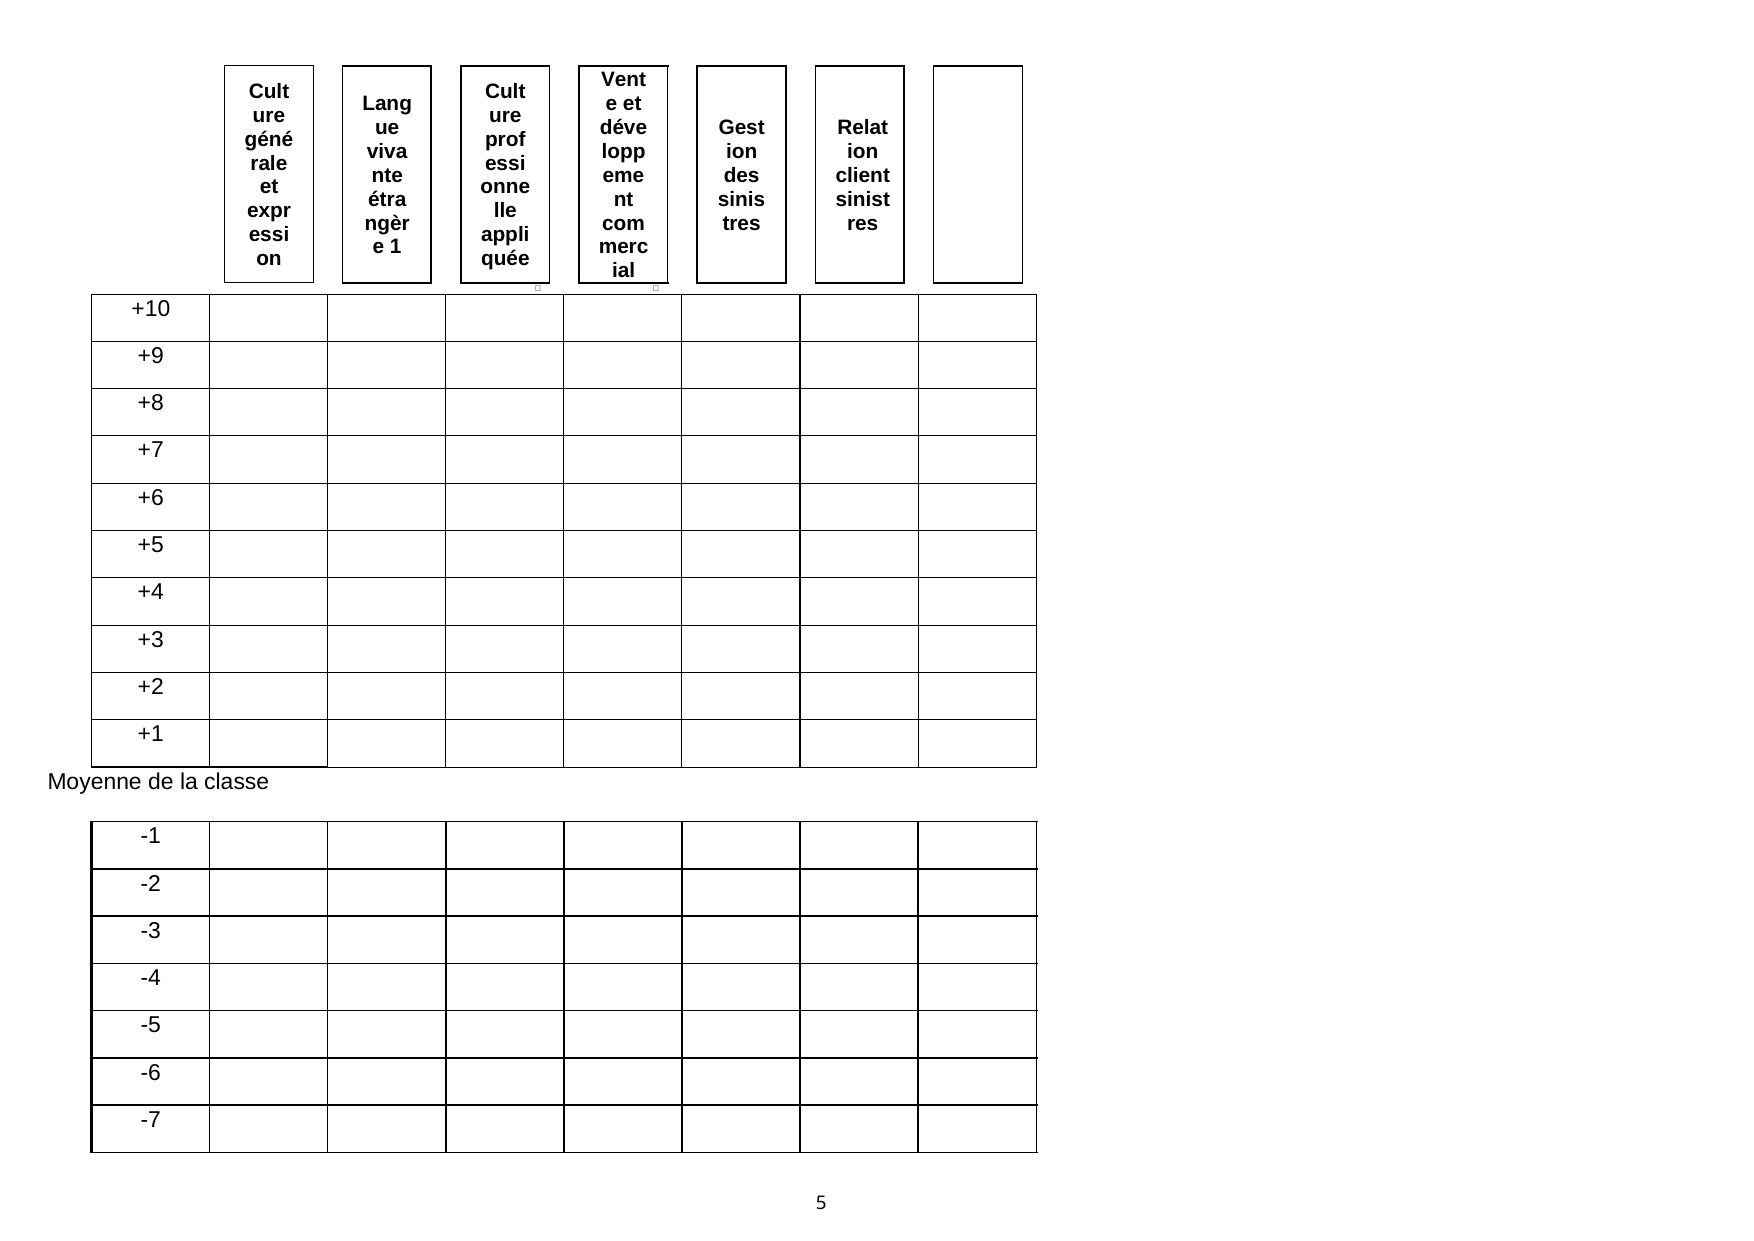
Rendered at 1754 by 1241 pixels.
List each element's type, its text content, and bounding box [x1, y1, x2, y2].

table_cell [919, 822, 1036, 868]
table_cell [564, 389, 681, 435]
table_header Relation client sinistres [816, 67, 903, 282]
table_header [1023, 65, 1041, 282]
table_header [210, 295, 327, 341]
table_cell [446, 389, 563, 435]
table_cell [683, 1059, 799, 1104]
table_cell [918, 768, 1037, 821]
table_header [919, 295, 1036, 341]
table_cell [919, 917, 1036, 962]
table_cell [210, 626, 327, 672]
table_cell +9 [92, 342, 209, 388]
table_cell [328, 768, 446, 821]
table_cell [447, 1059, 563, 1104]
table_cell [36, 483, 91, 766]
table_cell [210, 870, 327, 915]
table_cell [919, 436, 1036, 483]
table_cell +6 [92, 484, 209, 530]
table_cell [565, 1059, 681, 1104]
table_cell [682, 768, 800, 821]
table_cell [565, 1106, 681, 1152]
table_cell [210, 917, 327, 962]
table_cell [328, 436, 445, 483]
table_cell [683, 1106, 799, 1152]
table_cell -1 [93, 822, 209, 868]
table_cell [919, 389, 1036, 435]
table_header [446, 295, 563, 341]
table_cell [564, 531, 681, 577]
table_cell [446, 720, 563, 766]
table_cell [328, 917, 445, 962]
table_cell [801, 1011, 917, 1057]
table_header [934, 67, 1022, 282]
table_cell [564, 484, 681, 530]
table_cell [801, 822, 917, 868]
table_cell +4 [92, 578, 209, 624]
table_cell [564, 578, 681, 624]
table_cell [800, 768, 918, 821]
table_cell [682, 389, 799, 435]
table_header Culture générale et expression [225, 66, 313, 282]
table_cell [919, 720, 1036, 766]
table_cell [447, 964, 563, 1010]
table_header [40, 65, 195, 282]
table_cell [919, 1106, 1036, 1152]
table_cell [328, 964, 445, 1010]
table_header [668, 65, 696, 282]
table_cell [682, 342, 799, 388]
table_cell [801, 964, 917, 1010]
table_cell [210, 531, 327, 577]
table_header [787, 65, 815, 282]
table_cell [447, 917, 563, 962]
table_header Vente et développement commercial [580, 67, 667, 282]
table_header [682, 295, 799, 341]
table_cell [210, 436, 327, 483]
table_cell +8 [92, 389, 209, 435]
table_cell [682, 484, 799, 530]
table_header Langue vivante étrangère 1 [343, 67, 430, 282]
table_cell [446, 342, 563, 388]
table_cell [564, 720, 681, 766]
table_cell [919, 531, 1036, 577]
table_cell [210, 1011, 327, 1057]
table_cell [683, 870, 799, 915]
table_header [36, 294, 91, 341]
table_cell [328, 870, 445, 915]
table_cell [919, 964, 1036, 1010]
table_cell [801, 389, 918, 435]
table_header [432, 65, 460, 282]
table_cell [36, 963, 90, 1010]
table_cell [565, 1011, 681, 1057]
table_cell [328, 720, 445, 766]
table_cell [210, 1059, 327, 1104]
table_cell [801, 720, 918, 766]
table_cell [36, 388, 91, 435]
table_cell [801, 342, 918, 388]
table_cell [683, 917, 799, 962]
table_cell [447, 870, 563, 915]
table_cell -3 [93, 917, 209, 962]
table_cell [328, 531, 445, 577]
table_cell [801, 626, 918, 672]
table_cell [210, 1106, 327, 1152]
table_cell +1 [92, 720, 209, 766]
table_cell [919, 484, 1036, 530]
table_cell [919, 578, 1036, 624]
table_cell [919, 626, 1036, 672]
table_cell [801, 436, 918, 483]
table_cell [36, 821, 90, 868]
table_cell +2 [92, 673, 209, 719]
table_cell [801, 578, 918, 624]
table_cell [919, 870, 1036, 915]
table_header +10 [92, 295, 209, 341]
table_cell [210, 484, 327, 530]
table_header [550, 65, 578, 282]
table_cell -4 [93, 964, 209, 1010]
table_cell [683, 822, 799, 868]
table_cell [919, 1011, 1036, 1057]
table_cell [210, 673, 327, 719]
table_header [564, 295, 681, 341]
table_cell [210, 964, 327, 1010]
table_cell [801, 531, 918, 577]
table_cell [682, 578, 799, 624]
table_header [801, 295, 918, 341]
table_cell [36, 435, 91, 483]
table_cell [683, 964, 799, 1010]
table_cell [682, 436, 799, 483]
table_cell +5 [92, 531, 209, 577]
table_cell [210, 822, 327, 868]
table_cell [210, 342, 327, 388]
table_cell -7 [93, 1106, 209, 1152]
table_cell [446, 768, 564, 821]
table_header [314, 65, 342, 282]
table_cell [801, 1106, 917, 1152]
table_cell [328, 484, 445, 530]
table_header [905, 65, 933, 282]
table_header [195, 65, 224, 282]
table_cell [328, 1106, 445, 1152]
table_cell [210, 389, 327, 435]
table_cell [919, 1059, 1036, 1104]
table_cell [36, 915, 90, 962]
table_cell [328, 342, 445, 388]
table_cell +7 [92, 436, 209, 483]
table_header [328, 295, 445, 341]
table_cell [36, 1010, 90, 1152]
table_cell [328, 389, 445, 435]
table_cell [801, 673, 918, 719]
table_header Gestion des sinistres [698, 67, 785, 282]
table_cell [683, 1011, 799, 1057]
table_cell [446, 673, 563, 719]
table_cell [446, 531, 563, 577]
table_cell [328, 1011, 445, 1057]
table_cell [328, 1059, 445, 1104]
table_cell [36, 868, 90, 915]
table_cell [328, 578, 445, 624]
table_cell [210, 578, 327, 624]
table_cell [564, 673, 681, 719]
table_header Culture professionnelle appliquée [462, 67, 549, 282]
table_cell [565, 964, 681, 1010]
table_cell [446, 578, 563, 624]
table_cell [801, 1059, 917, 1104]
table_cell [919, 673, 1036, 719]
table_cell [801, 870, 917, 915]
table_cell [210, 720, 327, 766]
table_cell [446, 436, 563, 483]
table_cell -6 [93, 1059, 209, 1104]
table_cell [565, 870, 681, 915]
table_cell [564, 436, 681, 483]
table_cell [36, 341, 91, 388]
table_cell +3 [92, 626, 209, 672]
table_cell [446, 484, 563, 530]
table_cell [801, 917, 917, 962]
table_cell [328, 822, 445, 868]
table_cell [682, 720, 799, 766]
table_cell [682, 626, 799, 672]
table_cell [682, 531, 799, 577]
table_cell [447, 822, 563, 868]
table_cell [447, 1106, 563, 1152]
table_cell [447, 1011, 563, 1057]
table_cell [564, 626, 681, 672]
table_cell [328, 673, 445, 719]
text   [47, 284, 1594, 293]
table_cell [682, 673, 799, 719]
table_cell [565, 917, 681, 962]
table_cell -2 [93, 870, 209, 915]
table_cell [565, 822, 681, 868]
table_cell [919, 342, 1036, 388]
table_cell [564, 768, 682, 821]
table_cell -5 [93, 1011, 209, 1057]
table_cell Moyenne de la classe [36, 766, 328, 821]
table_cell [801, 484, 918, 530]
table_cell [328, 626, 445, 672]
table_cell [564, 342, 681, 388]
table_cell [446, 626, 563, 672]
